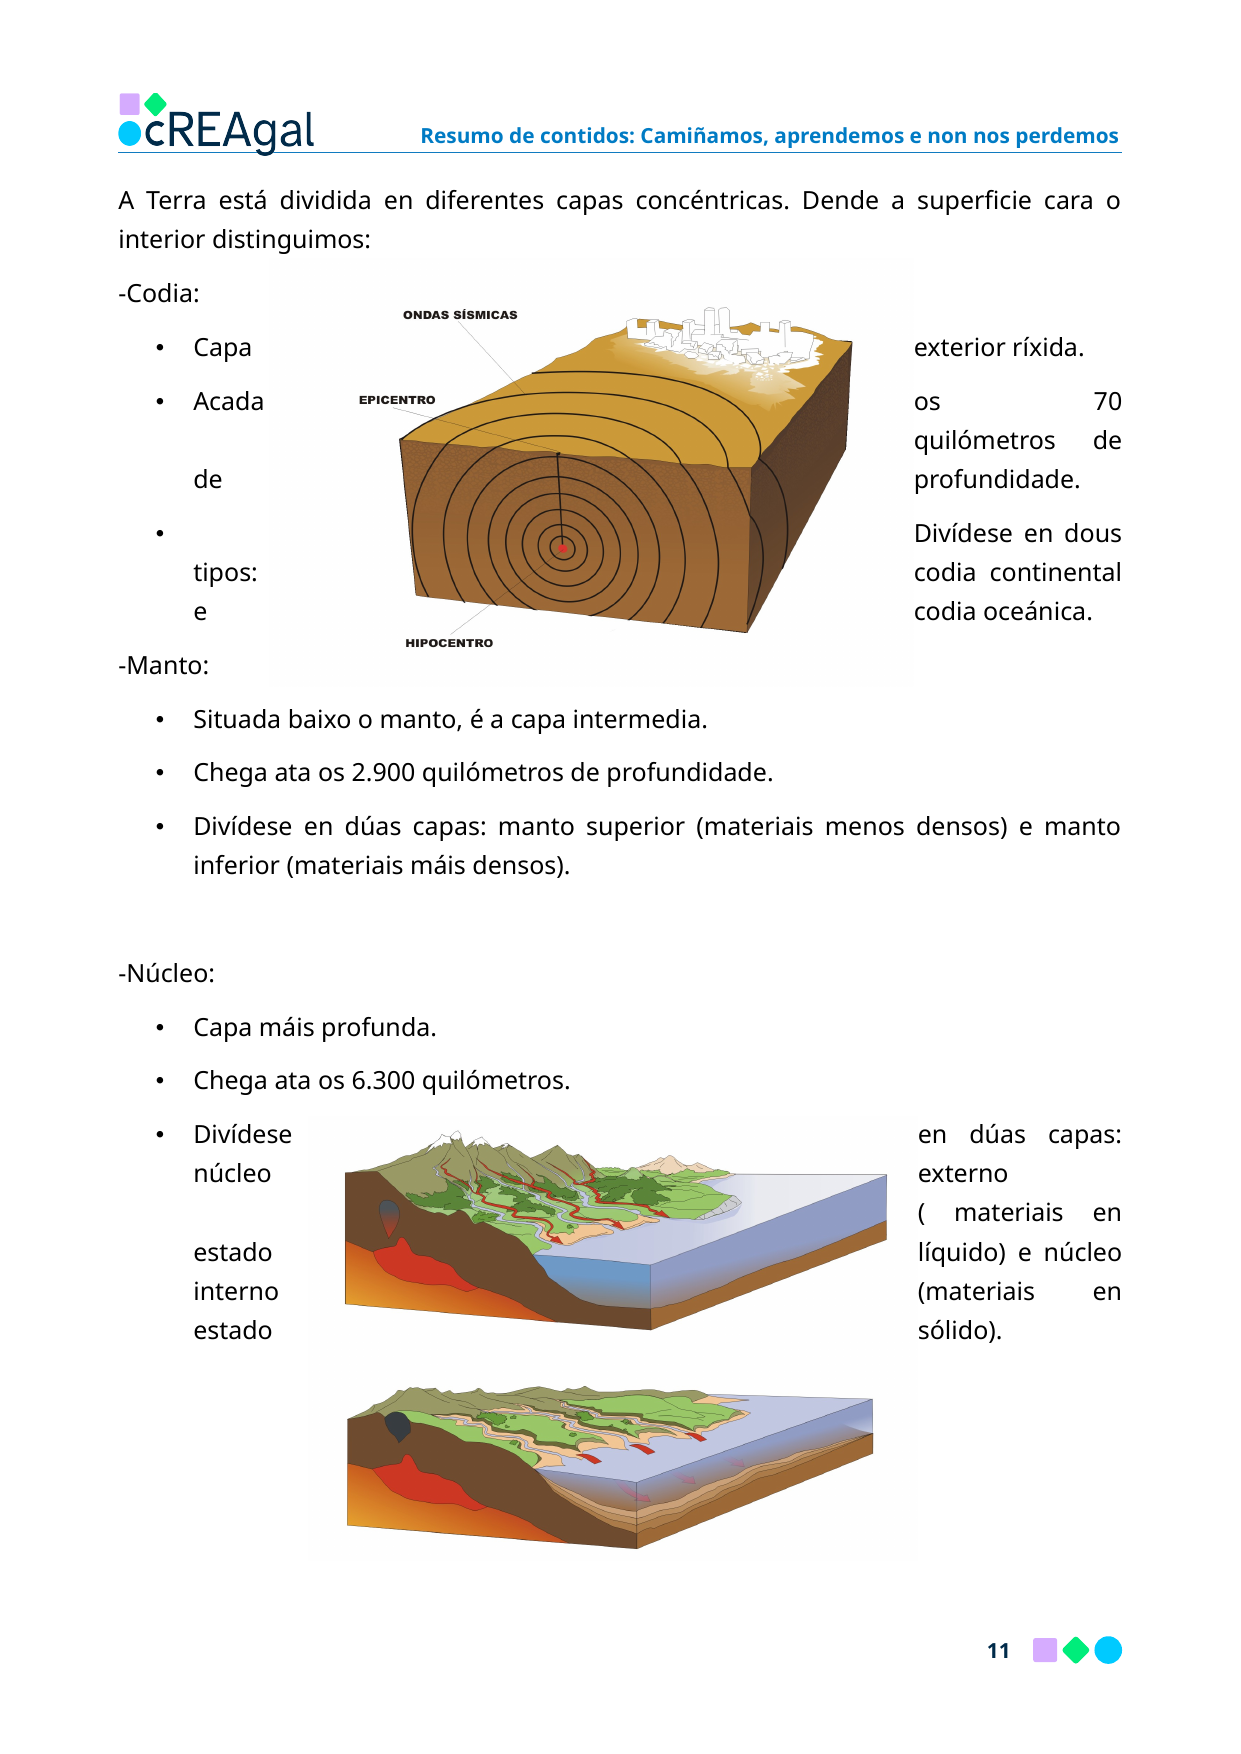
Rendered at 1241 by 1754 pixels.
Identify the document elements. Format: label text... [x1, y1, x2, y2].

list Chega ata os 6.300 quilómetros. [156, 1063, 1122, 1097]
list Capa exterior ríxida. [156, 329, 268, 364]
text -Codia: [118, 276, 268, 310]
list Acada os 70 quilómetros de de profundidade. [156, 383, 268, 496]
list Divídese en dúas capas: núcleo externo ( materiais en estado líquido) e núcleo interno (materiais en estado sólido). [156, 1117, 308, 1347]
text -Manto: [118, 647, 268, 682]
list Situada baixo o manto, é a capa intermedia. [156, 701, 1122, 735]
list Capa máis profunda. [156, 1009, 1122, 1043]
picture [118, 93, 314, 156]
text A Terra está dividida en diferentes capas concéntricas. Dende a superficie cara o interior distinguimos: [118, 183, 1122, 256]
text [914, 276, 1122, 310]
list Divídese en dúas capas: manto superior (materiais menos densos) e manto inferior (materiais máis densos). [156, 809, 1122, 882]
picture [308, 1116, 918, 1561]
picture [268, 258, 914, 687]
text [914, 647, 1122, 682]
list Chega ata os 2.900 quilómetros de profundidade. [156, 755, 1122, 789]
list Acada os 70 quilómetros de de profundidade. [914, 383, 1122, 496]
list Divídese en dous tipos: codia continental e codia oceánica. [156, 515, 268, 628]
list Divídese en dúas capas: núcleo externo ( materiais en estado líquido) e núcleo interno (materiais en estado sólido). [918, 1117, 1122, 1347]
text -Núcleo: [118, 955, 1122, 989]
list Divídese en dous tipos: codia continental e codia oceánica. [914, 515, 1122, 628]
list Capa exterior ríxida. [914, 329, 1122, 364]
